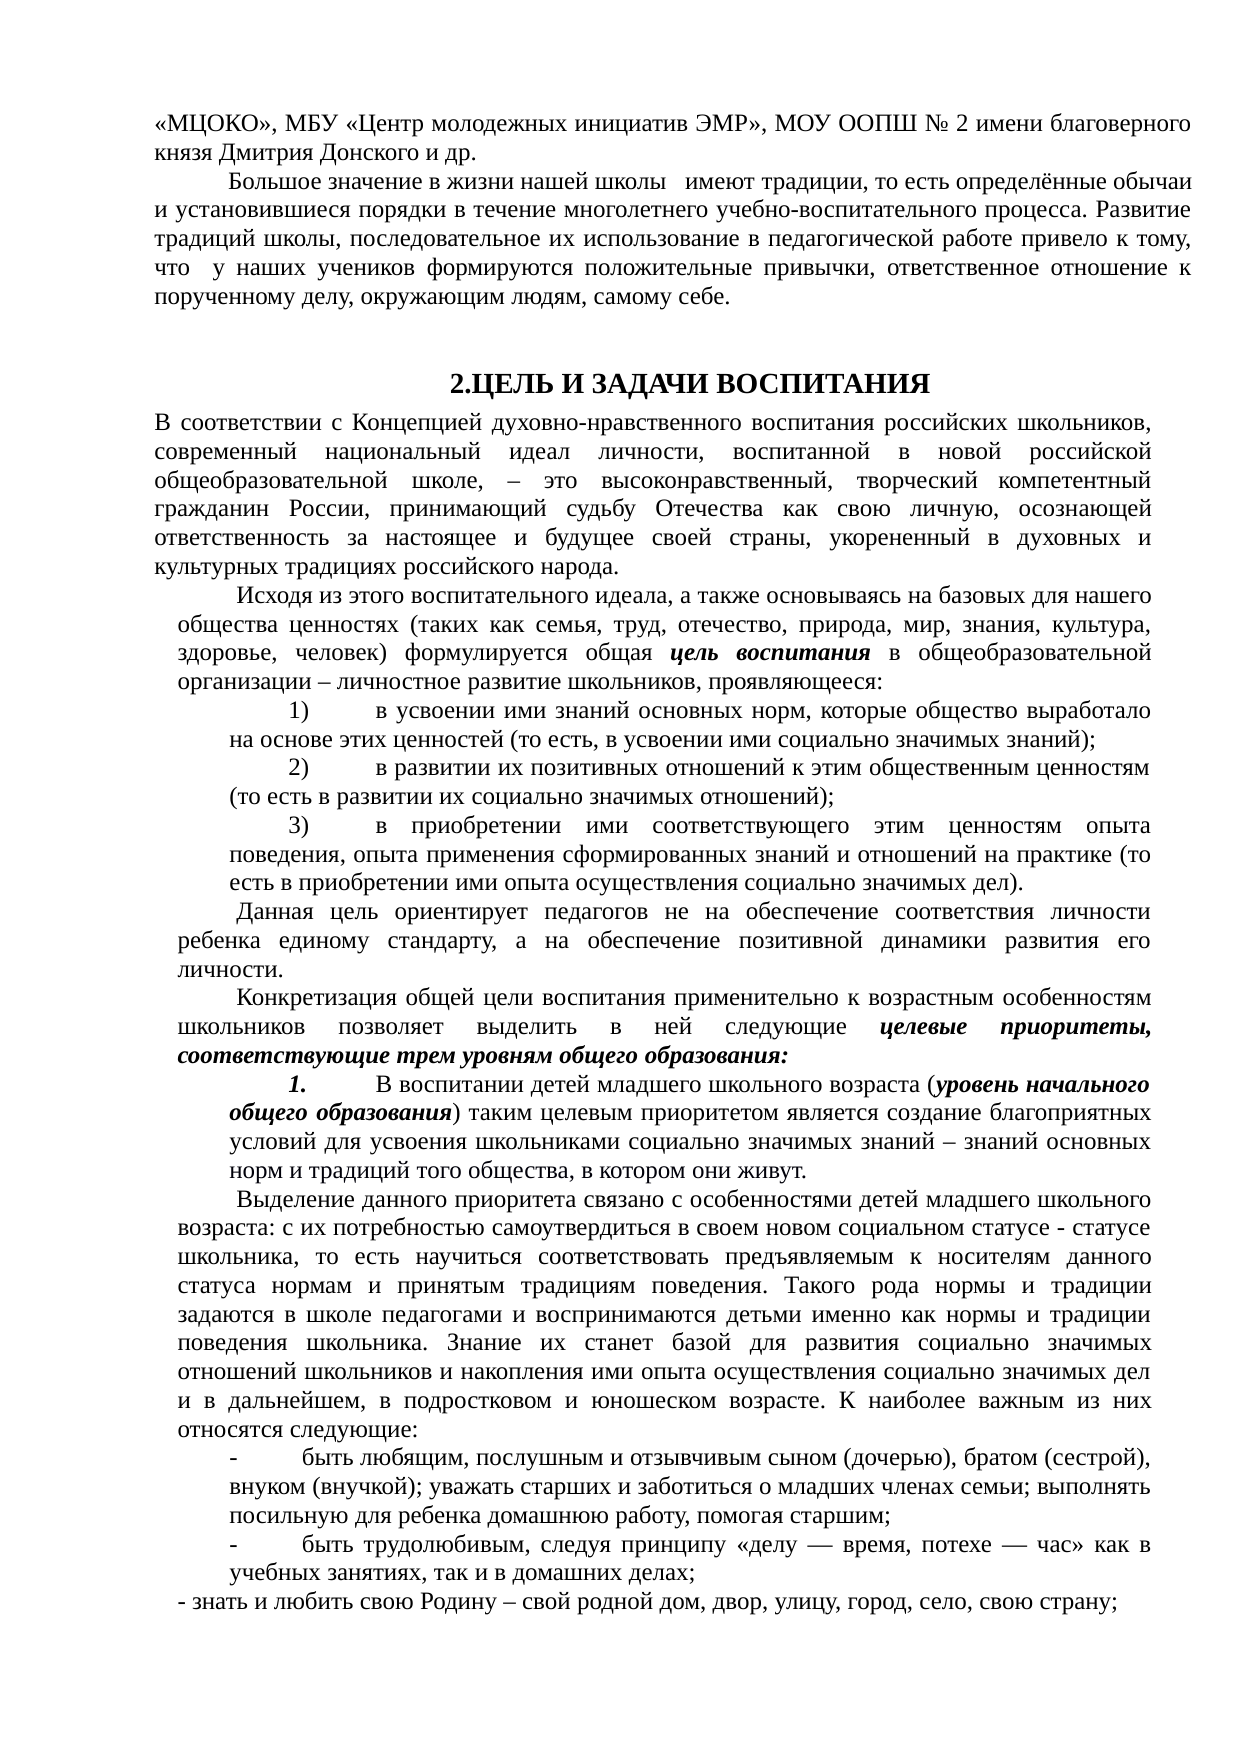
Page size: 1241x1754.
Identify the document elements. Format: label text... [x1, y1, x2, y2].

subtitle 2.ЦЕЛЬ И ЗАДАЧИ ВОСПИТАНИЯ [449, 367, 1192, 400]
list быть любящим, послушным и отзывчивым сыном (дочерью), братом (сестрой), внуком (внучкой); уважать старших и заботиться о младших членах семьи; выполнять посильную для ребенка домашнюю работу, помогая старшим; [229, 1442, 1152, 1529]
text В соответствии с Концепцией духовно-нравственного воспитания российских школьников, современный национальный идеал личности, воспитанной в новой российской общеобразовательной школе, – это высоконравственный, творческий компетентный гражданин России, принимающий судьбу Отечества как свою личную, осознающей ответственность за настоящее и будущее своей страны, укорененный в духовных и культурных традициях российского народа. [154, 407, 1152, 580]
list в развитии их позитивных отношений к этим общественным ценностям (то есть в развитии их социально значимых отношений); [229, 752, 1151, 810]
text Большое значение в жизни нашей школы имеют традиции, то есть определённые обычаи и установившиеся порядки в течение многолетнего учебно-воспитательного процесса. Развитие традиций школы, последовательное их использование в педагогической работе привело к тому, что у наших учеников формируются положительные привычки, ответственное отношение к порученному делу, окружающим людям, самому себе. [154, 166, 1192, 309]
text «МЦОКО», МБУ «Центр молодежных инициатив ЭМР», МОУ ООПШ № 2 имени благоверного князя Дмитрия Донского и др. [154, 108, 1192, 166]
text Выделение данного приоритета связано с особенностями детей младшего школьного возраста: с их потребностью самоутвердиться в своем новом социальном статусе - статусе школьника, то есть научиться соответствовать предъявляемым к носителям данного статуса нормам и принятым традициям поведения. Такого рода нормы и традиции задаются в школе педагогами и воспринимаются детьми именно как нормы и традиции поведения школьника. Знание их станет базой для развития социально значимых отношений школьников и накопления ими опыта осуществления социально значимых дел и в дальнейшем, в подростковом и юношеском возрасте. К наиболее важным из них относятся следующие: [177, 1184, 1152, 1442]
text Исходя из этого воспитательного идеала, а также основываясь на базовых для нашего общества ценностях (таких как семья, труд, отечество, природа, мир, знания, культура, здоровье, человек) формулируется общая цель воспитания в общеобразовательной организации – личностное развитие школьников, проявляющееся: [177, 580, 1152, 695]
list знать и любить свою Родину – свой родной дом, двор, улицу, город, село, свою страну; [177, 1586, 1192, 1615]
text Конкретизация общей цели воспитания применительно к возрастным особенностям школьников позволяет выделить в ней следующие целевые приоритеты, соответствующие трем уровням общего образования: [177, 982, 1152, 1069]
list быть трудолюбивым, следуя принципу «делу — время, потехе — час» как в учебных занятиях, так и в домашних делах; [229, 1529, 1152, 1586]
list в усвоении ими знаний основных норм, которые общество выработало на основе этих ценностей (то есть, в усвоении ими социально значимых знаний); [229, 695, 1152, 752]
text Данная цель ориентирует педагогов не на обеспечение соответствия личности ребенка единому стандарту, а на обеспечение позитивной динамики развития его личности. [177, 896, 1151, 982]
list в приобретении ими соответствующего этим ценностям опыта поведения, опыта применения сформированных знаний и отношений на практике (то есть в приобретении ими опыта осуществления социально значимых дел). [229, 810, 1151, 896]
list В воспитании детей младшего школьного возраста (уровень начального общего образования) таким целевым приоритетом является создание благоприятных условий для усвоения школьниками социально значимых знаний – знаний основных норм и традиций того общества, в котором они живут. [229, 1069, 1152, 1184]
